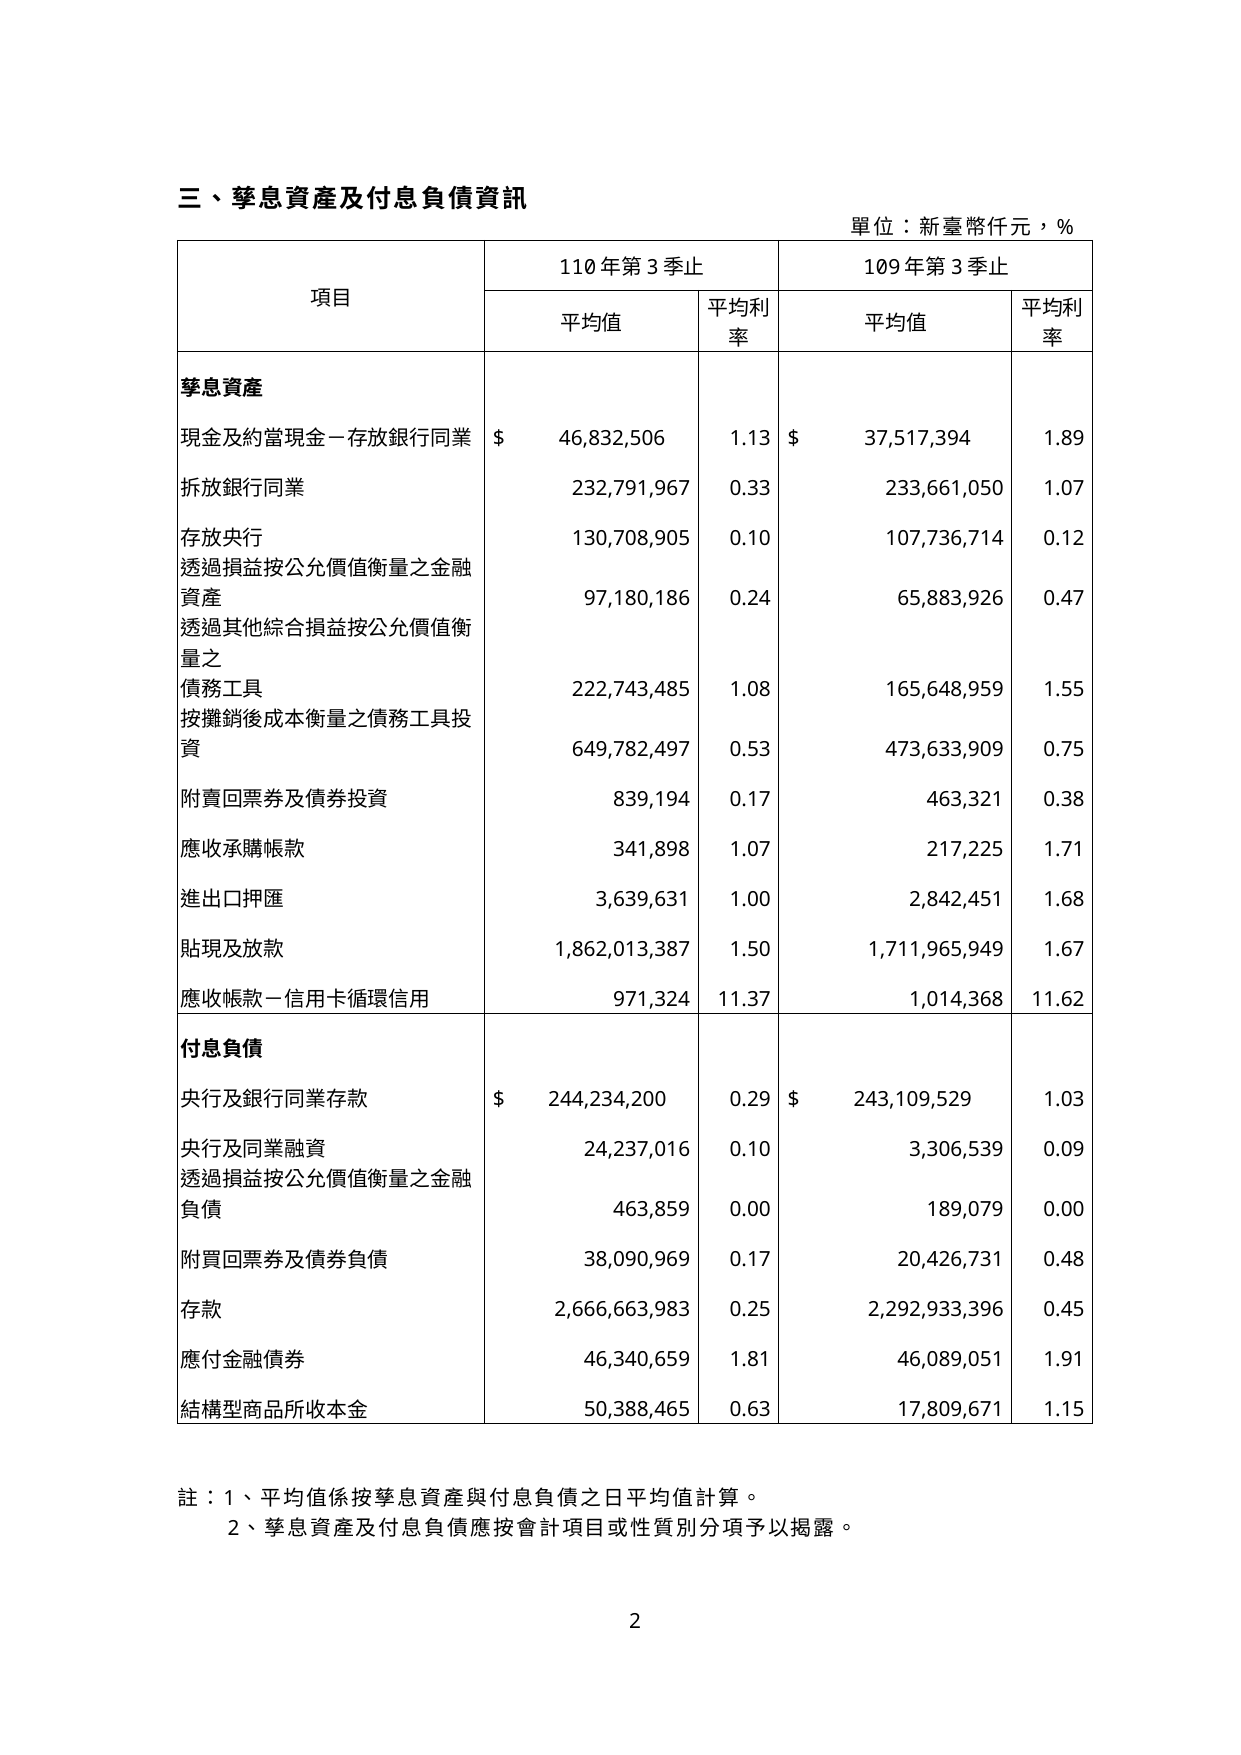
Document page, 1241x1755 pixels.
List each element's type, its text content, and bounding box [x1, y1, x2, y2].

table_cell 38,090,969 [485, 1223, 698, 1273]
table_cell 透過損益按公允價值衡量之金融負債 [178, 1163, 484, 1223]
table_cell 0.53 [699, 702, 778, 763]
table_cell 0.45 [1012, 1273, 1092, 1323]
table_cell 透過其他綜合損益按公允價值衡量之 債務工具 [178, 612, 484, 702]
table_cell 2,666,663,983 [485, 1273, 698, 1323]
table_header 109年第3季止 [779, 241, 1092, 290]
table_cell 央行及同業融資 [178, 1113, 484, 1163]
table_cell [779, 1014, 1011, 1063]
table_header 項目 [178, 241, 484, 351]
table_cell 24,237,016 [485, 1113, 698, 1163]
table_cell 463,859 [485, 1163, 698, 1223]
table_cell 1,014,368 [779, 963, 1011, 1013]
table_cell 1.81 [699, 1323, 778, 1373]
table_cell 央行及銀行同業存款 [178, 1063, 484, 1113]
table_cell 0.63 [699, 1373, 778, 1423]
table_cell 付息負債 [178, 1014, 484, 1063]
table_cell 0.10 [699, 501, 778, 551]
table_cell 463,321 [779, 763, 1011, 813]
table_cell [699, 352, 778, 401]
table_cell 1.68 [1012, 863, 1092, 913]
table_cell 0.00 [1012, 1163, 1092, 1223]
table_cell $ 37,517,394 [779, 401, 1011, 451]
table_cell 0.17 [699, 763, 778, 813]
table_cell 應付金融債券 [178, 1323, 484, 1373]
table_cell 應收帳款－信用卡循環信用 [178, 963, 484, 1013]
table_cell 1.55 [1012, 612, 1092, 702]
table_cell $ 243,109,529 [779, 1063, 1011, 1113]
table_cell 0.12 [1012, 501, 1092, 551]
table_cell 平均利率 [1012, 291, 1092, 351]
table_cell 透過損益按公允價值衡量之金融資產 [178, 551, 484, 612]
table_cell [779, 352, 1011, 401]
table_cell 1.07 [699, 813, 778, 863]
table_cell 1.08 [699, 612, 778, 702]
table_cell 0.25 [699, 1273, 778, 1323]
table_cell 0.00 [699, 1163, 778, 1223]
table_cell 1.50 [699, 913, 778, 963]
table_cell 17,809,671 [779, 1373, 1011, 1423]
text 2、孳息資產及付息負債應按會計項目或性質別分項予以揭露。 [227, 1511, 1093, 1542]
table_cell 20,426,731 [779, 1223, 1011, 1273]
table_cell 233,661,050 [779, 451, 1011, 501]
table_cell 孳息資產 [178, 352, 484, 401]
table_cell 46,089,051 [779, 1323, 1011, 1373]
table_cell 應收承購帳款 [178, 813, 484, 863]
table_cell 0.48 [1012, 1223, 1092, 1273]
table_cell 130,708,905 [485, 501, 698, 551]
table_cell 50,388,465 [485, 1373, 698, 1423]
table_cell 11.62 [1012, 963, 1092, 1013]
table_cell 1.13 [699, 401, 778, 451]
table_cell 1.15 [1012, 1373, 1092, 1423]
text 註：1、平均值係按孳息資產與付息負債之日平均值計算。 [177, 1481, 1049, 1511]
table_header 110年第3季止 [485, 241, 778, 290]
table_cell 存放央行 [178, 501, 484, 551]
table_cell 222,743,485 [485, 612, 698, 702]
table_cell 2,292,933,396 [779, 1273, 1011, 1323]
table_cell 1,862,013,387 [485, 913, 698, 963]
table_cell 附賣回票券及債券投資 [178, 763, 484, 813]
table_cell 結構型商品所收本金 [178, 1373, 484, 1423]
table_cell 1.67 [1012, 913, 1092, 963]
table_cell 貼現及放款 [178, 913, 484, 963]
table_cell 11.37 [699, 963, 778, 1013]
table_cell 2,842,451 [779, 863, 1011, 913]
table_cell 1.91 [1012, 1323, 1092, 1373]
table_cell [485, 1014, 698, 1063]
table_cell 649,782,497 [485, 702, 698, 763]
table_cell 971,324 [485, 963, 698, 1013]
table_cell $ 46,832,506 [485, 401, 698, 451]
table_cell 107,736,714 [779, 501, 1011, 551]
table_cell 現金及約當現金－存放銀行同業 [178, 401, 484, 451]
text 三、孳息資產及付息負債資訊 [177, 177, 1093, 215]
table_cell 1.71 [1012, 813, 1092, 863]
table_cell 232,791,967 [485, 451, 698, 501]
table_cell 217,225 [779, 813, 1011, 863]
table_cell 189,079 [779, 1163, 1011, 1223]
table_cell 65,883,926 [779, 551, 1011, 612]
table_cell 1.89 [1012, 401, 1092, 451]
table_cell 473,633,909 [779, 702, 1011, 763]
table_cell 平均值 [779, 291, 1011, 351]
table_cell 附買回票券及債券負債 [178, 1223, 484, 1273]
table_cell 0.75 [1012, 702, 1092, 763]
table_cell 進出口押匯 [178, 863, 484, 913]
table_cell 839,194 [485, 763, 698, 813]
table_cell 0.17 [699, 1223, 778, 1273]
table_cell 按攤銷後成本衡量之債務工具投資 [178, 702, 484, 763]
table_cell 0.29 [699, 1063, 778, 1113]
table_cell 3,306,539 [779, 1113, 1011, 1163]
table_cell 0.38 [1012, 763, 1092, 813]
table_cell [699, 1014, 778, 1063]
table_cell 0.33 [699, 451, 778, 501]
table_cell $ 244,234,200 [485, 1063, 698, 1113]
text 單位：新臺幣仟元，% [177, 215, 1074, 240]
table_cell 1.03 [1012, 1063, 1092, 1113]
table_cell 平均值 [485, 291, 698, 351]
table_cell 3,639,631 [485, 863, 698, 913]
table_cell 0.09 [1012, 1113, 1092, 1163]
table_cell 165,648,959 [779, 612, 1011, 702]
table_cell 0.47 [1012, 551, 1092, 612]
table_cell 0.10 [699, 1113, 778, 1163]
table_cell 341,898 [485, 813, 698, 863]
table_cell [1012, 1014, 1092, 1063]
table_cell [485, 352, 698, 401]
table_cell 0.24 [699, 551, 778, 612]
table_cell 1.07 [1012, 451, 1092, 501]
table_cell 存款 [178, 1273, 484, 1323]
table_cell 46,340,659 [485, 1323, 698, 1373]
table_cell 拆放銀行同業 [178, 451, 484, 501]
table_cell [1012, 352, 1092, 401]
table_cell 1.00 [699, 863, 778, 913]
table_cell 1,711,965,949 [779, 913, 1011, 963]
table_cell 97,180,186 [485, 551, 698, 612]
table_cell 平均利率 [699, 291, 778, 351]
